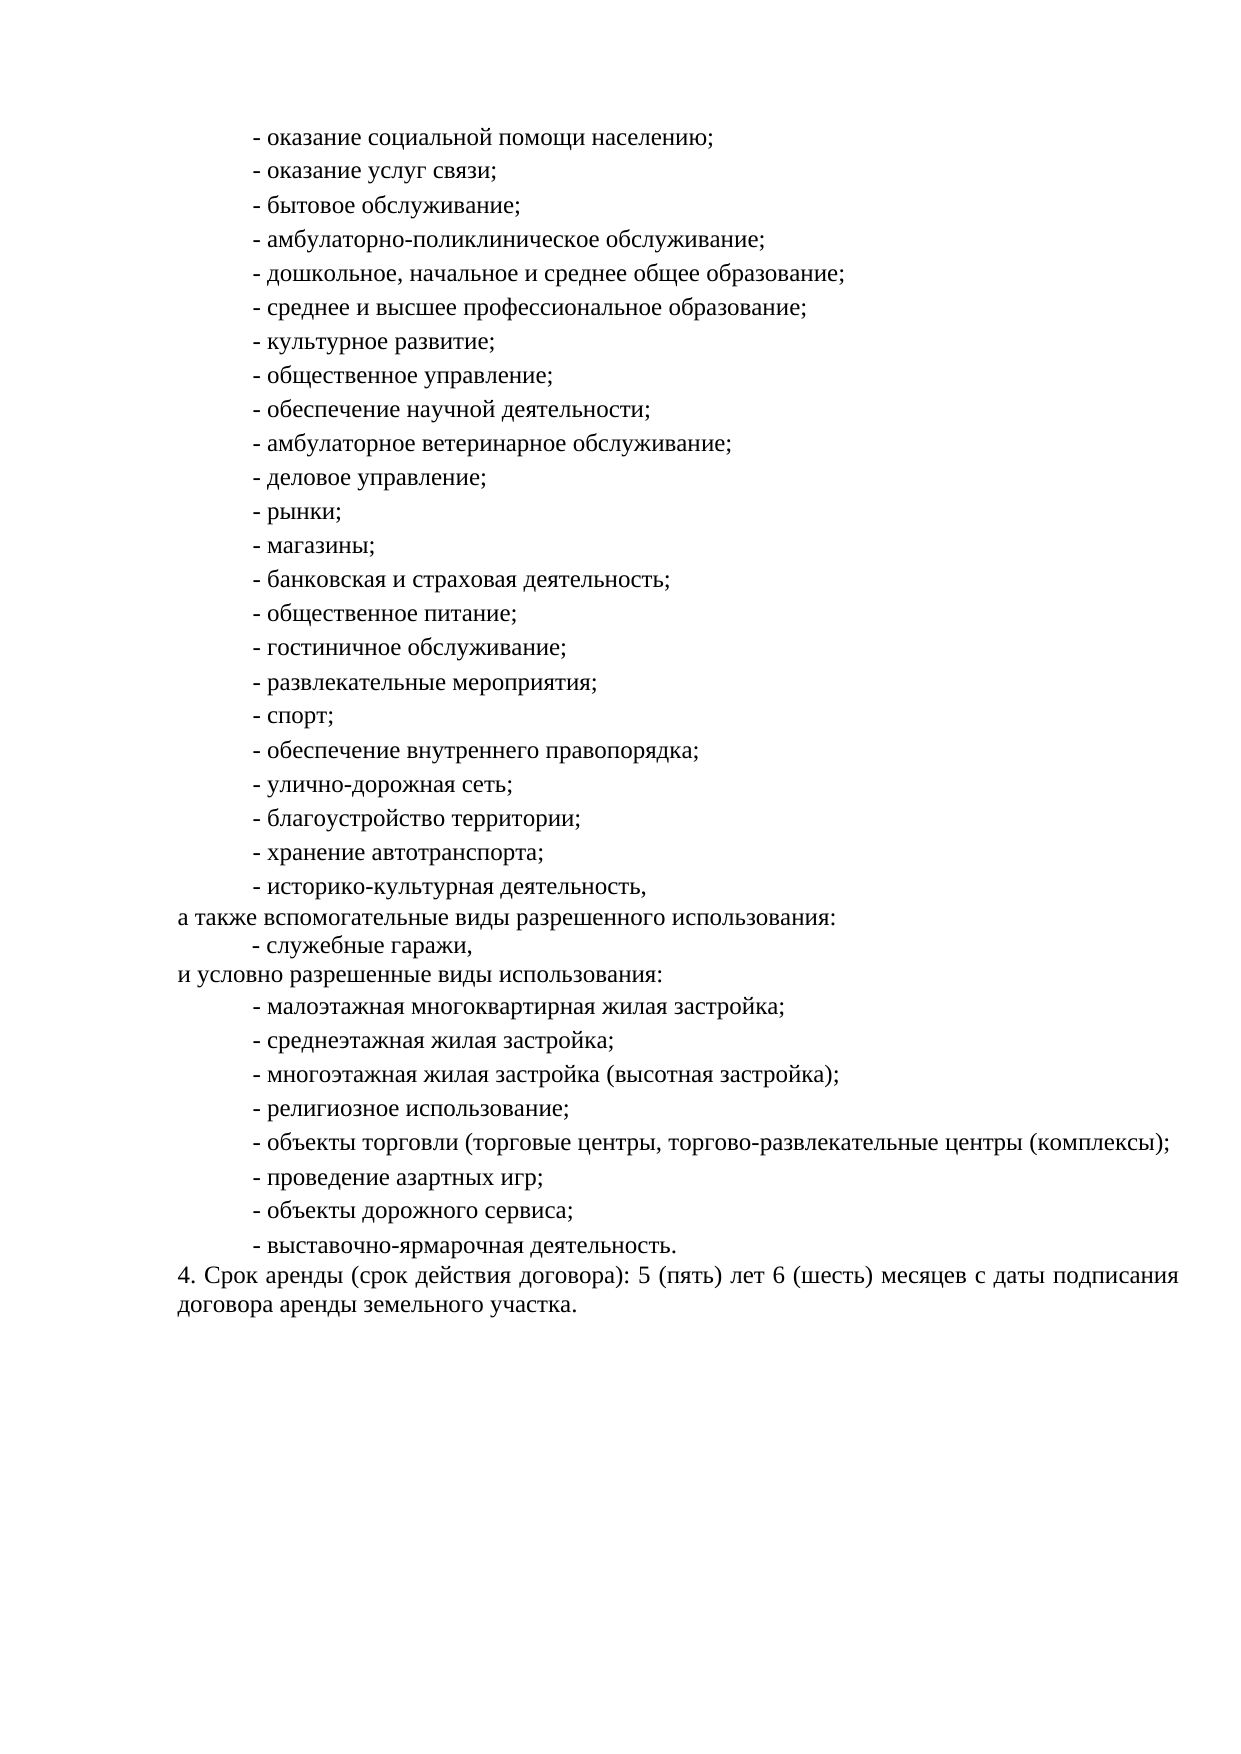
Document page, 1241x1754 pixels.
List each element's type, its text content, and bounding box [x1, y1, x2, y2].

list - общественное управление; [215, 357, 1181, 391]
list - рынки; [215, 493, 1181, 527]
list - амбулаторное ветеринарное обслуживание; [215, 425, 1181, 459]
list - обеспечение научной деятельности; [215, 391, 1181, 425]
text 4. Срок аренды (срок действия договора): 5 (пять) лет 6 (шесть) месяцев с даты подписания договора аренды земельного участка. [177, 1260, 1181, 1318]
text а также вспомогательные виды разрешенного использования: [177, 902, 1181, 930]
text и условно разрешенные виды использования: [177, 959, 1181, 988]
list - хранение автотранспорта; [215, 833, 1181, 867]
list - проведение азартных игр; [215, 1158, 1181, 1192]
list - банковская и страховая деятельность; [215, 561, 1181, 595]
list - объекты дорожного сервиса; [215, 1192, 1181, 1226]
list - среднее и высшее профессиональное образование; [215, 288, 1181, 322]
list - амбулаторно-поликлиническое обслуживание; [215, 220, 1181, 254]
list - магазины; [215, 527, 1181, 561]
list - развлекательные мероприятия; [215, 663, 1181, 697]
list - улично-дорожная сеть; [215, 765, 1181, 799]
list - бытовое обслуживание; [215, 186, 1181, 220]
list - объекты торговли (торговые центры, торгово-развлекательные центры (комплексы); [215, 1124, 1181, 1158]
list - дошкольное, начальное и среднее общее образование; [215, 254, 1181, 288]
text - служебные гаражи, [214, 930, 1181, 959]
list - малоэтажная многоквартирная жилая застройка; [215, 988, 1181, 1022]
list - оказание социальной помощи населению; [215, 118, 1181, 152]
list - благоустройство территории; [215, 799, 1181, 833]
list - культурное развитие; [215, 322, 1181, 357]
list - выставочно-ярмарочная деятельность. [215, 1226, 1181, 1260]
list - общественное питание; [215, 595, 1181, 629]
list - гостиничное обслуживание; [215, 629, 1181, 663]
list - многоэтажная жилая застройка (высотная застройка); [215, 1056, 1181, 1090]
list - деловое управление; [215, 459, 1181, 493]
list - оказание услуг связи; [215, 152, 1181, 186]
list - обеспечение внутреннего правопорядка; [215, 731, 1181, 765]
list - среднеэтажная жилая застройка; [215, 1022, 1181, 1056]
list - историко-культурная деятельность, [215, 867, 1181, 902]
list - спорт; [215, 697, 1181, 731]
list - религиозное использование; [215, 1090, 1181, 1124]
